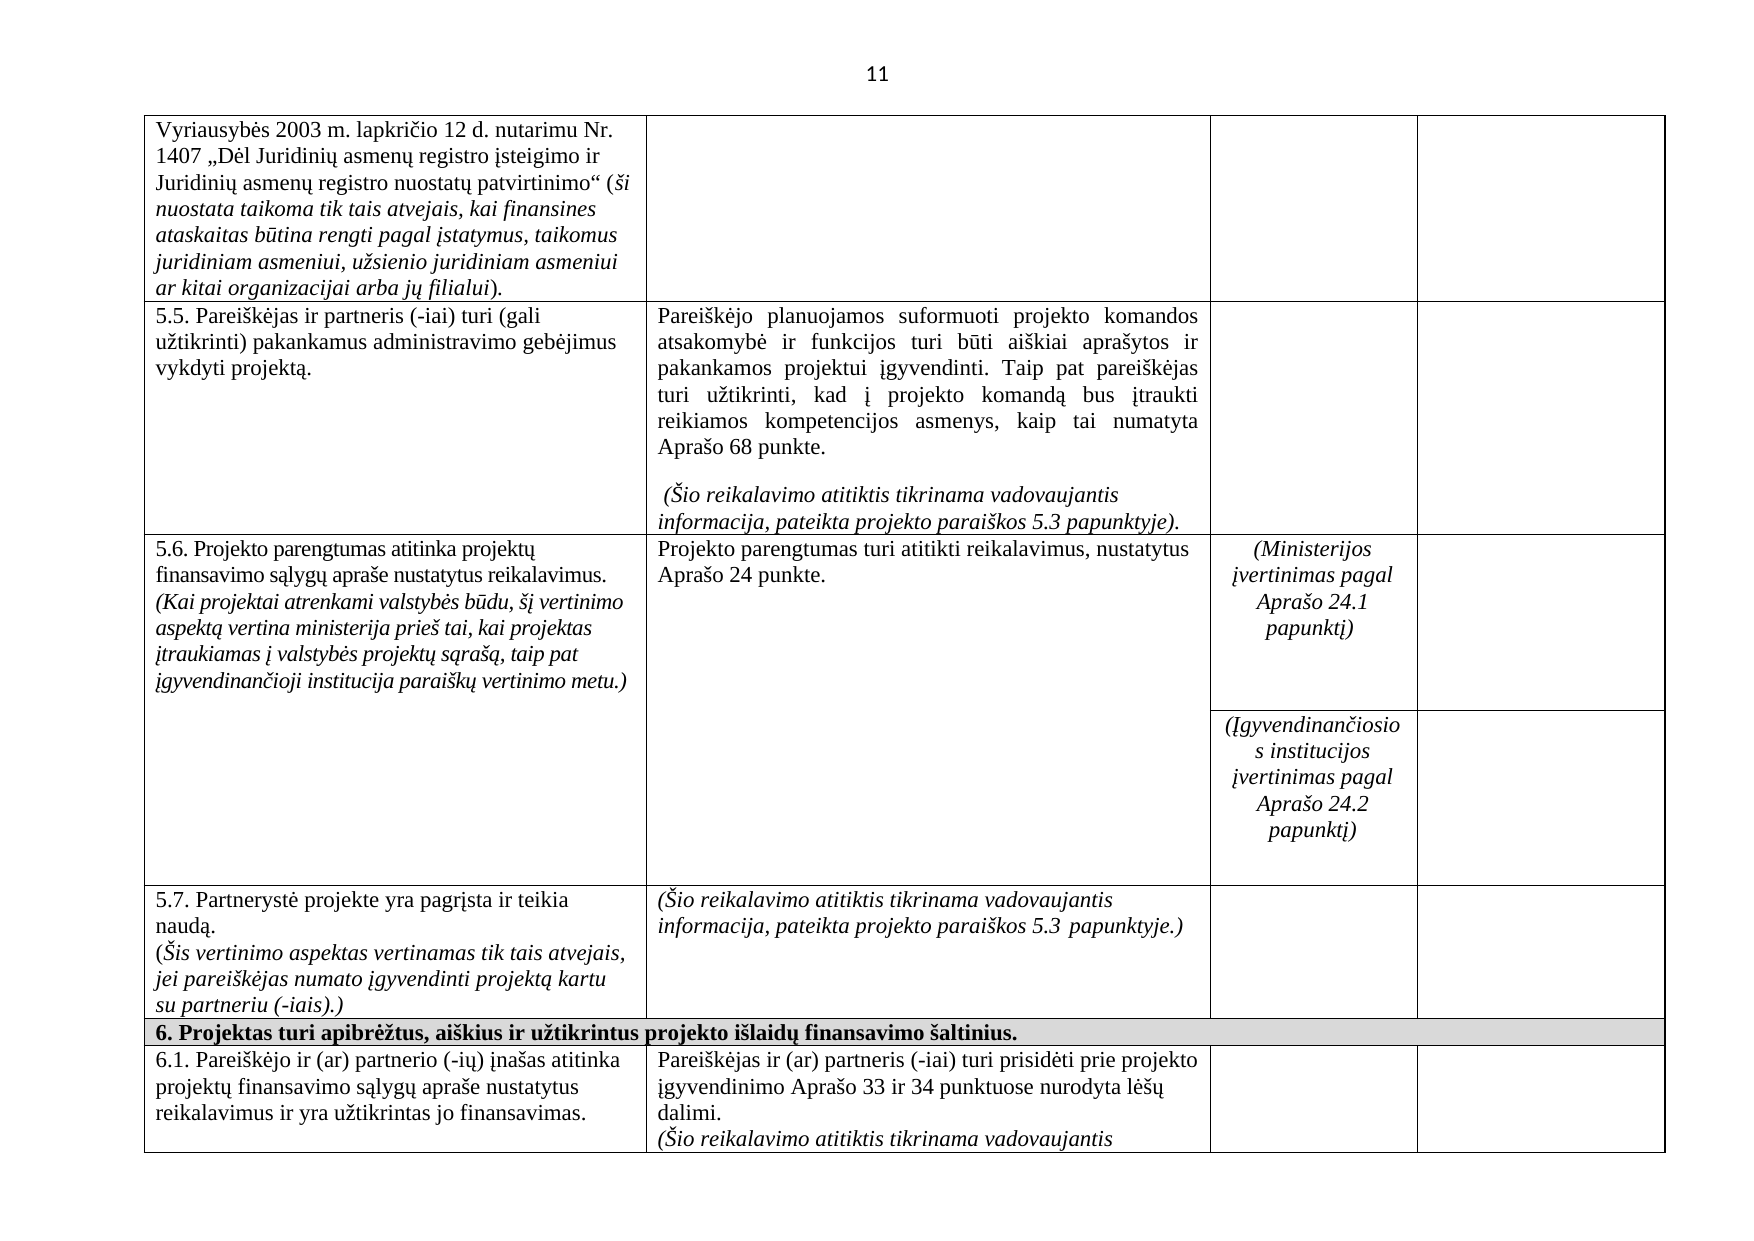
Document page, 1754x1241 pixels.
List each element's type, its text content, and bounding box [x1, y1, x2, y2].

table_cell 6.1. Pareiškėjo ir (ar) partnerio (-ių) įnašas atitinka projektų finansavimo sąlygų apraše nustatytus reikalavimus ir yra užtikrintas jo finansavimas. [145, 1046, 646, 1152]
table_cell 6. Projektas turi apibrėžtus, aiškius ir užtikrintus projekto išlaidų finansavimo šaltinius. [145, 1019, 1664, 1045]
table_cell [1418, 711, 1664, 885]
table_cell (Įgyvendinančiosios institucijos įvertinimas pagal Aprašo 24.2 papunktį) [1211, 711, 1417, 885]
table_cell Vyriausybės 2003 m. lapkričio 12 d. nutarimu Nr. 1407 „Dėl Juridinių asmenų registro įsteigimo ir Juridinių asmenų registro nuostatų patvirtinimo“ (ši nuostata taikoma tik tais atvejais, kai finansines ataskaitas būtina rengti pagal įstatymus, taikomus juridiniam asmeniui, užsienio juridiniam asmeniui ar kitai organizacijai arba jų filialui). [145, 116, 646, 301]
table_cell [1211, 886, 1417, 1018]
table_cell [1211, 116, 1417, 301]
table_cell Projekto parengtumas turi atitikti reikalavimus, nustatytus Aprašo 24 punkte. [647, 535, 1210, 885]
table_cell [647, 116, 1210, 301]
table_cell [1211, 302, 1417, 534]
table_cell 5.6. Projekto parengtumas atitinka projektų finansavimo sąlygų apraše nustatytus reikalavimus. (Kai projektai atrenkami valstybės būdu, šį vertinimo aspektą vertina ministerija prieš tai, kai projektas įtraukiamas į valstybės projektų sąrašą, taip pat įgyvendinančioji institucija paraiškų vertinimo metu.) [145, 535, 646, 885]
table_cell [1418, 886, 1664, 1018]
table_cell [1211, 1046, 1417, 1152]
table_cell Pareiškėjo planuojamos suformuoti projekto komandos atsakomybė ir funkcijos turi būti aiškiai aprašytos ir pakankamos projektui įgyvendinti. Taip pat pareiškėjas turi užtikrinti, kad į projekto komandą bus įtraukti reikiamos kompetencijos asmenys, kaip tai numatyta Aprašo 68 punkte. (Šio reikalavimo atitiktis tikrinama vadovaujantis informacija, pateikta projekto paraiškos 5.3 papunktyje). [647, 302, 1210, 534]
table_cell 5.7. Partnerystė projekte yra pagrįsta ir teikia naudą. (Šis vertinimo aspektas vertinamas tik tais atvejais, jei pareiškėjas numato įgyvendinti projektą kartu su partneriu (-iais).) [145, 886, 646, 1018]
table_cell (Šio reikalavimo atitiktis tikrinama vadovaujantis informacija, pateikta projekto paraiškos 5.3 papunktyje.) [647, 886, 1210, 1018]
table_cell [1418, 1046, 1664, 1152]
table_cell (Ministerijos įvertinimas pagal Aprašo 24.1 papunktį) [1211, 535, 1417, 709]
table_cell [1418, 116, 1664, 301]
table_cell [1418, 535, 1664, 709]
table_cell 5.5. Pareiškėjas ir partneris (-iai) turi (gali užtikrinti) pakankamus administravimo gebėjimus vykdyti projektą. [145, 302, 646, 534]
table_cell [1418, 302, 1664, 534]
table_cell Pareiškėjas ir (ar) partneris (-iai) turi prisidėti prie projekto įgyvendinimo Aprašo 33 ir 34 punktuose nurodyta lėšų dalimi. (Šio reikalavimo atitiktis tikrinama vadovaujantis [647, 1046, 1210, 1152]
